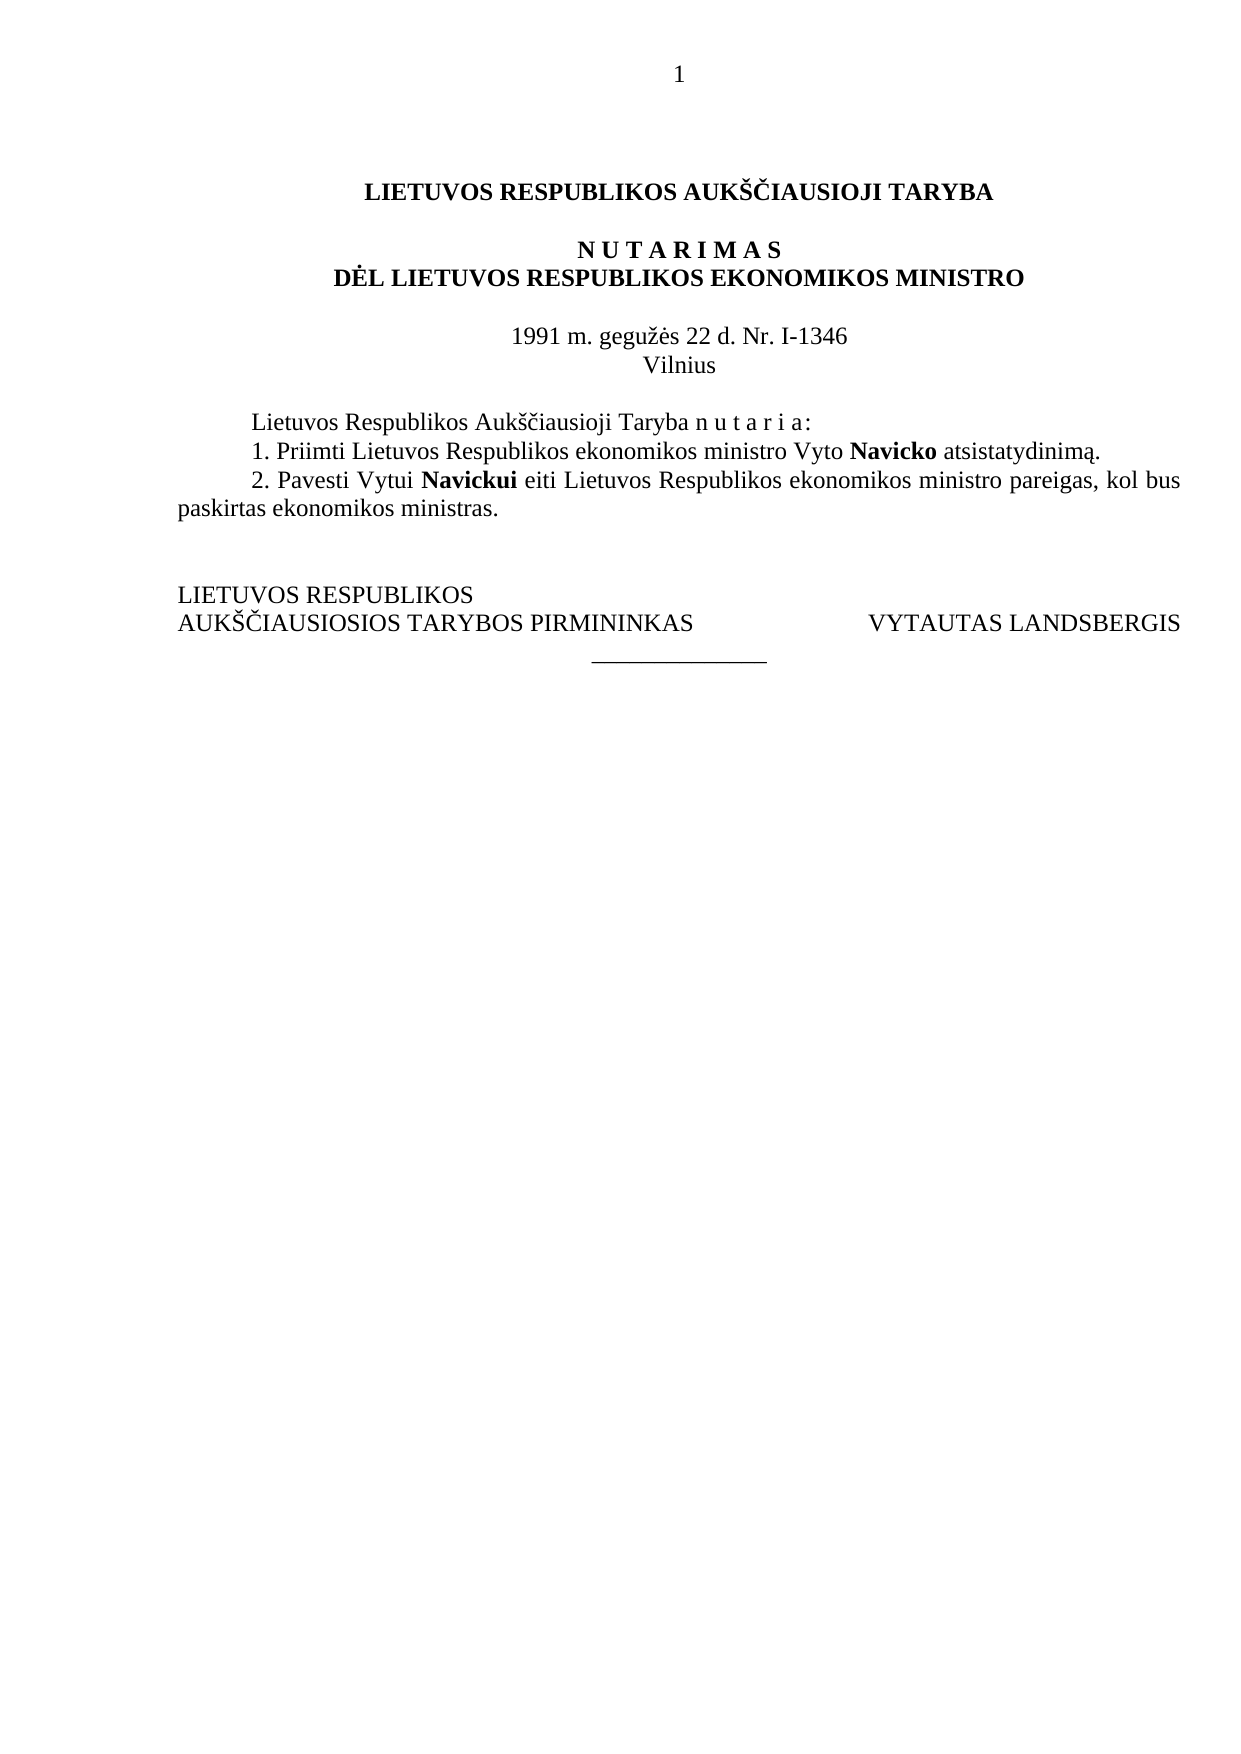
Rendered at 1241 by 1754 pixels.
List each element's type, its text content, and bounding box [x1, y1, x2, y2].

text 2. Pavesti Vytui Navickui eiti Lietuvos Respublikos ekonomikos ministro pareigas, kol bus paskirtas ekonomikos ministras. [177, 465, 1181, 522]
text 1. Priimti Lietuvos Respublikos ekonomikos ministro Vyto Navicko atsistatydinimą. [177, 436, 1181, 465]
text 1991 m. gegužės 22 d. Nr. I-1346 [177, 321, 1181, 350]
text LIETUVOS RESPUBLIKOS [177, 580, 1181, 608]
text ______________ [177, 637, 1181, 666]
text Lietuvos Respublikos Aukščiausioji Taryba nutaria: [177, 407, 1181, 436]
text AUKŠČIAUSIOSIOS TARYBOS PIRMININKAS VYTAUTAS LANDSBERGIS [177, 608, 1181, 637]
text LIETUVOS RESPUBLIKOS AUKŠČIAUSIOJI TARYBA [177, 177, 1181, 206]
text Vilnius [177, 350, 1181, 378]
text DĖL LIETUVOS RESPUBLIKOS EKONOMIKOS MINISTRO [177, 263, 1181, 292]
text N U T A R I M A S [177, 235, 1181, 263]
